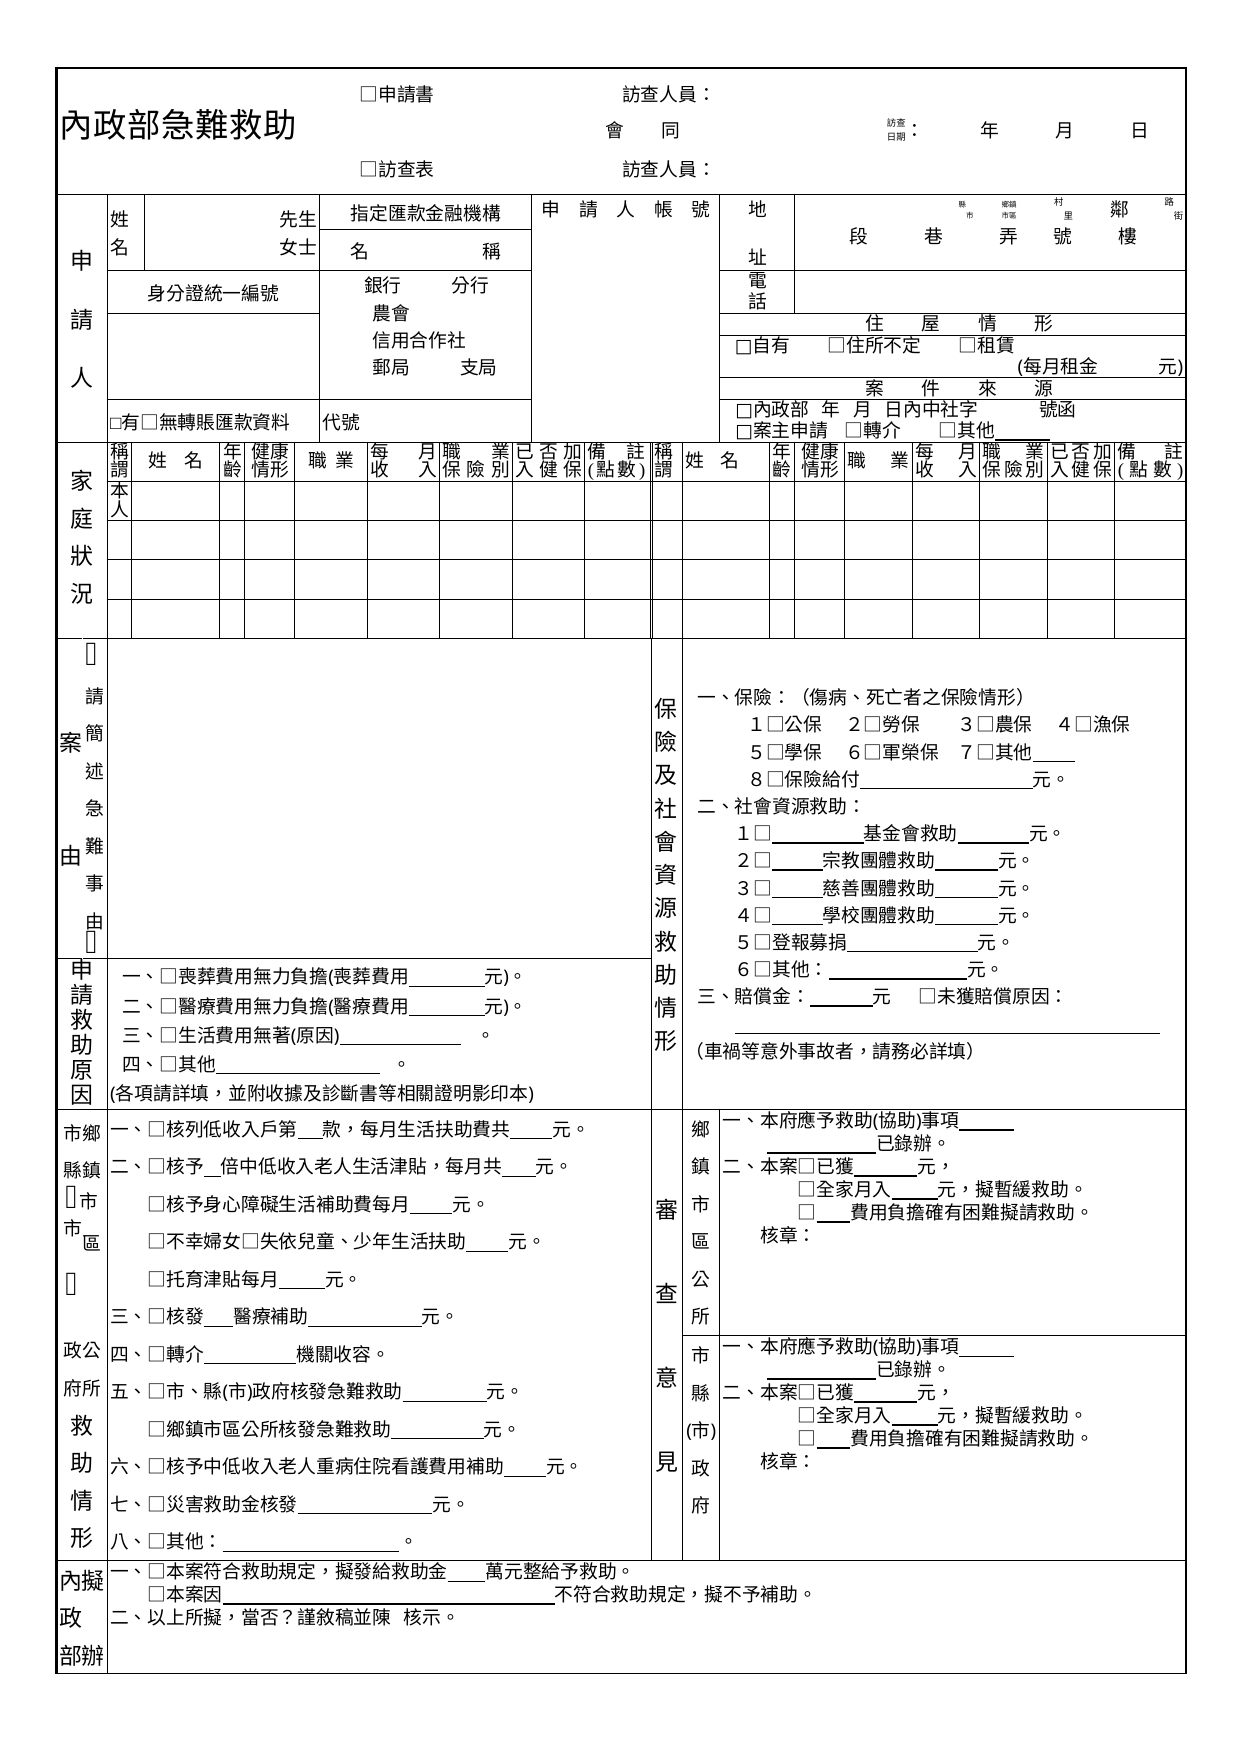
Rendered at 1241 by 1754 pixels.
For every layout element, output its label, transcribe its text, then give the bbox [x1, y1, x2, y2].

table_cell [1048, 482, 1114, 520]
table_cell 一、本府應予救助(協助)事項 已錄辦。 二、本案□已獲 元， □全家月入 元，擬暫緩救助。 □ 費用負擔確有困難擬請救助。 核章： [720, 1110, 1185, 1334]
table_cell □內政部 年 月 日內中社字 號函 □案主申請 □轉介 □其他 [720, 400, 1185, 442]
table_cell [913, 521, 979, 559]
table_cell [683, 560, 769, 598]
table_cell 案 由 [58, 639, 82, 957]
table_cell 身分證統一編號 [108, 271, 319, 313]
table_cell [220, 600, 244, 638]
table_cell [368, 560, 439, 598]
table_cell 每月 收入 [368, 443, 439, 481]
table_cell [770, 560, 794, 598]
table_cell  請簡述急難事由  [83, 639, 107, 957]
table_cell 一、□本案符合救助規定，擬發給救助金 萬元整給予救助。 □本案因 不符合救助規定，擬不予補助。 二、以上所擬，當否？謹敘稿並陳 核示。 [108, 1561, 1185, 1673]
table_cell 一、保險：（傷病、死亡者之保險情形） １□公保 ２□勞保 ３□農保 ４□漁保 ５□學保 ６□軍榮保 ７□其他 ８□保險給付 元。 二、社會資源救助： １□ 基金會救助 元。 ２□ 宗教團體救助 元。 ３□ 慈善團體救助 元。 ４□ 學校團體救助 元。 ５□登報募捐 元。 ６□其他： 元。 三、賠償金： 元 □未獲賠償原因： （車禍等意外事故者，請務必詳填） [683, 639, 1185, 1108]
table_cell [770, 521, 794, 559]
table_cell 先生 女士 [145, 195, 319, 270]
table_cell [770, 600, 794, 638]
table_cell [368, 482, 439, 520]
table_cell [913, 560, 979, 598]
table_cell 稱謂 [653, 443, 682, 481]
table_cell [368, 600, 439, 638]
table_cell [795, 271, 1185, 313]
table_cell [108, 600, 131, 638]
table_cell [1115, 521, 1185, 559]
table_cell [132, 600, 219, 638]
table_cell [132, 482, 219, 520]
table_cell [220, 521, 244, 559]
table_cell 姓 名 [683, 443, 769, 481]
table_cell 姓 名 [132, 443, 219, 481]
table_cell [795, 482, 844, 520]
table_cell 備註 (點數) [585, 443, 650, 481]
table_cell 案 件 來 源 [720, 378, 1185, 399]
table_cell [295, 482, 367, 520]
table_cell [585, 560, 650, 598]
table_cell 住 屋 情 形 [720, 314, 1185, 334]
table_cell [108, 639, 651, 957]
table_cell [245, 482, 294, 520]
table_cell 申 請 人 [58, 195, 107, 442]
table_cell [980, 600, 1047, 638]
table_cell 職業 保險別 [440, 443, 512, 481]
table_cell [1115, 482, 1185, 520]
table_cell 職 業 [845, 443, 912, 481]
table_cell [1115, 600, 1185, 638]
table_cell □自有 □住所不定 □租賃 (每月租金 元) [720, 336, 1185, 377]
table_cell [980, 560, 1047, 598]
table_cell [295, 521, 367, 559]
table_cell 申 請 救 助 原 因 [58, 959, 107, 1108]
table_cell [132, 560, 219, 598]
table_cell 指定匯款金融機構 [320, 195, 531, 229]
table_cell [513, 521, 584, 559]
table_cell [683, 482, 769, 520]
table_cell [1048, 600, 1114, 638]
table_cell [845, 600, 912, 638]
table_header □申請書 訪查人員： 內政部急難救助 會 同 訪查日期： 年 月 日 □訪查表 訪查人員： [58, 69, 1185, 194]
table_cell [245, 600, 294, 638]
table_cell 代號 [320, 400, 531, 442]
table_cell 鄉 鎮 市 區 公 所 [683, 1110, 719, 1334]
table_cell [845, 482, 912, 520]
table_cell 一、□喪葬費用無力負擔(喪葬費用 元)。 二、□醫療費用無力負擔(醫療費用 元)。 三、□生活費用無著(原因) 。 四、□其他 。 (各項請詳填，並附收據及診斷書等相關證明影印本) [108, 959, 651, 1108]
table_cell 健康情形 [795, 443, 844, 481]
table_cell [108, 521, 131, 559]
table_cell [795, 600, 844, 638]
table_cell [653, 560, 682, 598]
table_cell [845, 560, 912, 598]
table_cell [368, 521, 439, 559]
table_cell 健康情形 [245, 443, 294, 481]
table_cell [683, 521, 769, 559]
table_cell 已否加入健保 [513, 443, 584, 481]
table_cell [295, 600, 367, 638]
table_cell [585, 521, 650, 559]
table_cell 申 請 人 帳 號 [532, 195, 719, 442]
table_cell [440, 600, 512, 638]
table_cell [440, 560, 512, 598]
table_cell 家 庭 狀 況 [58, 443, 107, 638]
table_cell [770, 482, 794, 520]
table_cell [513, 482, 584, 520]
table_cell [245, 560, 294, 598]
table_cell [245, 521, 294, 559]
table_cell 市 縣 (市) 政 府 [683, 1336, 719, 1559]
table_cell 市鄉縣鎮 市 市區  政公 府所 救 助 情 形 [58, 1110, 107, 1559]
table_cell 本人 [108, 482, 131, 520]
table_cell □有□無轉賬匯款資料 [108, 400, 319, 442]
table_cell 已否加入健保 [1048, 443, 1114, 481]
table_cell [653, 600, 682, 638]
table_cell 稱謂 [108, 443, 131, 481]
table_cell 內擬 政 部辦 [58, 1561, 107, 1673]
table_cell 每月 收入 [913, 443, 979, 481]
table_cell [795, 560, 844, 598]
table_cell 電 話 [720, 271, 794, 313]
table_cell [913, 482, 979, 520]
table_cell [108, 314, 319, 399]
table_cell 年齡 [770, 443, 794, 481]
table_cell 名 稱 [320, 230, 531, 270]
table_cell 一、□核列低收入戶第 款，每月生活扶助費共 元。 二、□核予 倍中低收入老人生活津貼，每月共 元。 □核予身心障礙生活補助費每月 元。 □不幸婦女□失依兒童、少年生活扶助 元。 □托育津貼每月 元。 三、□核發 醫療補助 元。 四、□轉介 機關收容。 五、□市、縣(市)政府核發急難救助 元。 □鄉鎮市區公所核發急難救助 元。 六、□核予中低收入老人重病住院看護費用補助 元。 七、□災害救助金核發 元。 八、□其他： 。 [108, 1110, 651, 1559]
table_cell [295, 560, 367, 598]
table_cell [1048, 521, 1114, 559]
table_cell 審 查 意 見 [652, 1110, 682, 1559]
table_cell [1048, 560, 1114, 598]
table_cell [585, 482, 650, 520]
table_cell 保險及社會資源救助情形 [652, 639, 682, 1108]
table_cell [653, 521, 682, 559]
table_cell [683, 600, 769, 638]
table_cell [513, 560, 584, 598]
table_cell [913, 600, 979, 638]
table_cell 職 業 [295, 443, 367, 481]
table_cell [845, 521, 912, 559]
table_cell 姓 名 [108, 195, 144, 270]
table_cell [220, 560, 244, 598]
table_cell [795, 521, 844, 559]
table_cell [440, 521, 512, 559]
table_cell [1115, 560, 1185, 598]
table_cell [108, 560, 131, 598]
table_cell [980, 482, 1047, 520]
table_cell 銀行 分行 農會 信用合作社 郵局 支局 [320, 271, 531, 399]
table_cell [653, 482, 682, 520]
table_cell 備註 (點數) [1115, 443, 1185, 481]
table_cell 地 址 [720, 195, 794, 270]
table_cell 職業 保險別 [980, 443, 1047, 481]
table_cell [585, 600, 650, 638]
table_cell 縣市 鄉鎮市區 村里 鄰 路街 段 巷 弄 號 樓 [795, 195, 1185, 270]
table_cell 一、本府應予救助(協助)事項 已錄辦。 二、本案□已獲 元， □全家月入 元，擬暫緩救助。 □ 費用負擔確有困難擬請救助。 核章： [720, 1336, 1185, 1559]
table_cell [980, 521, 1047, 559]
table_cell [132, 521, 219, 559]
table_cell [220, 482, 244, 520]
table_cell [440, 482, 512, 520]
table_cell [513, 600, 584, 638]
table_cell 年齡 [220, 443, 244, 481]
